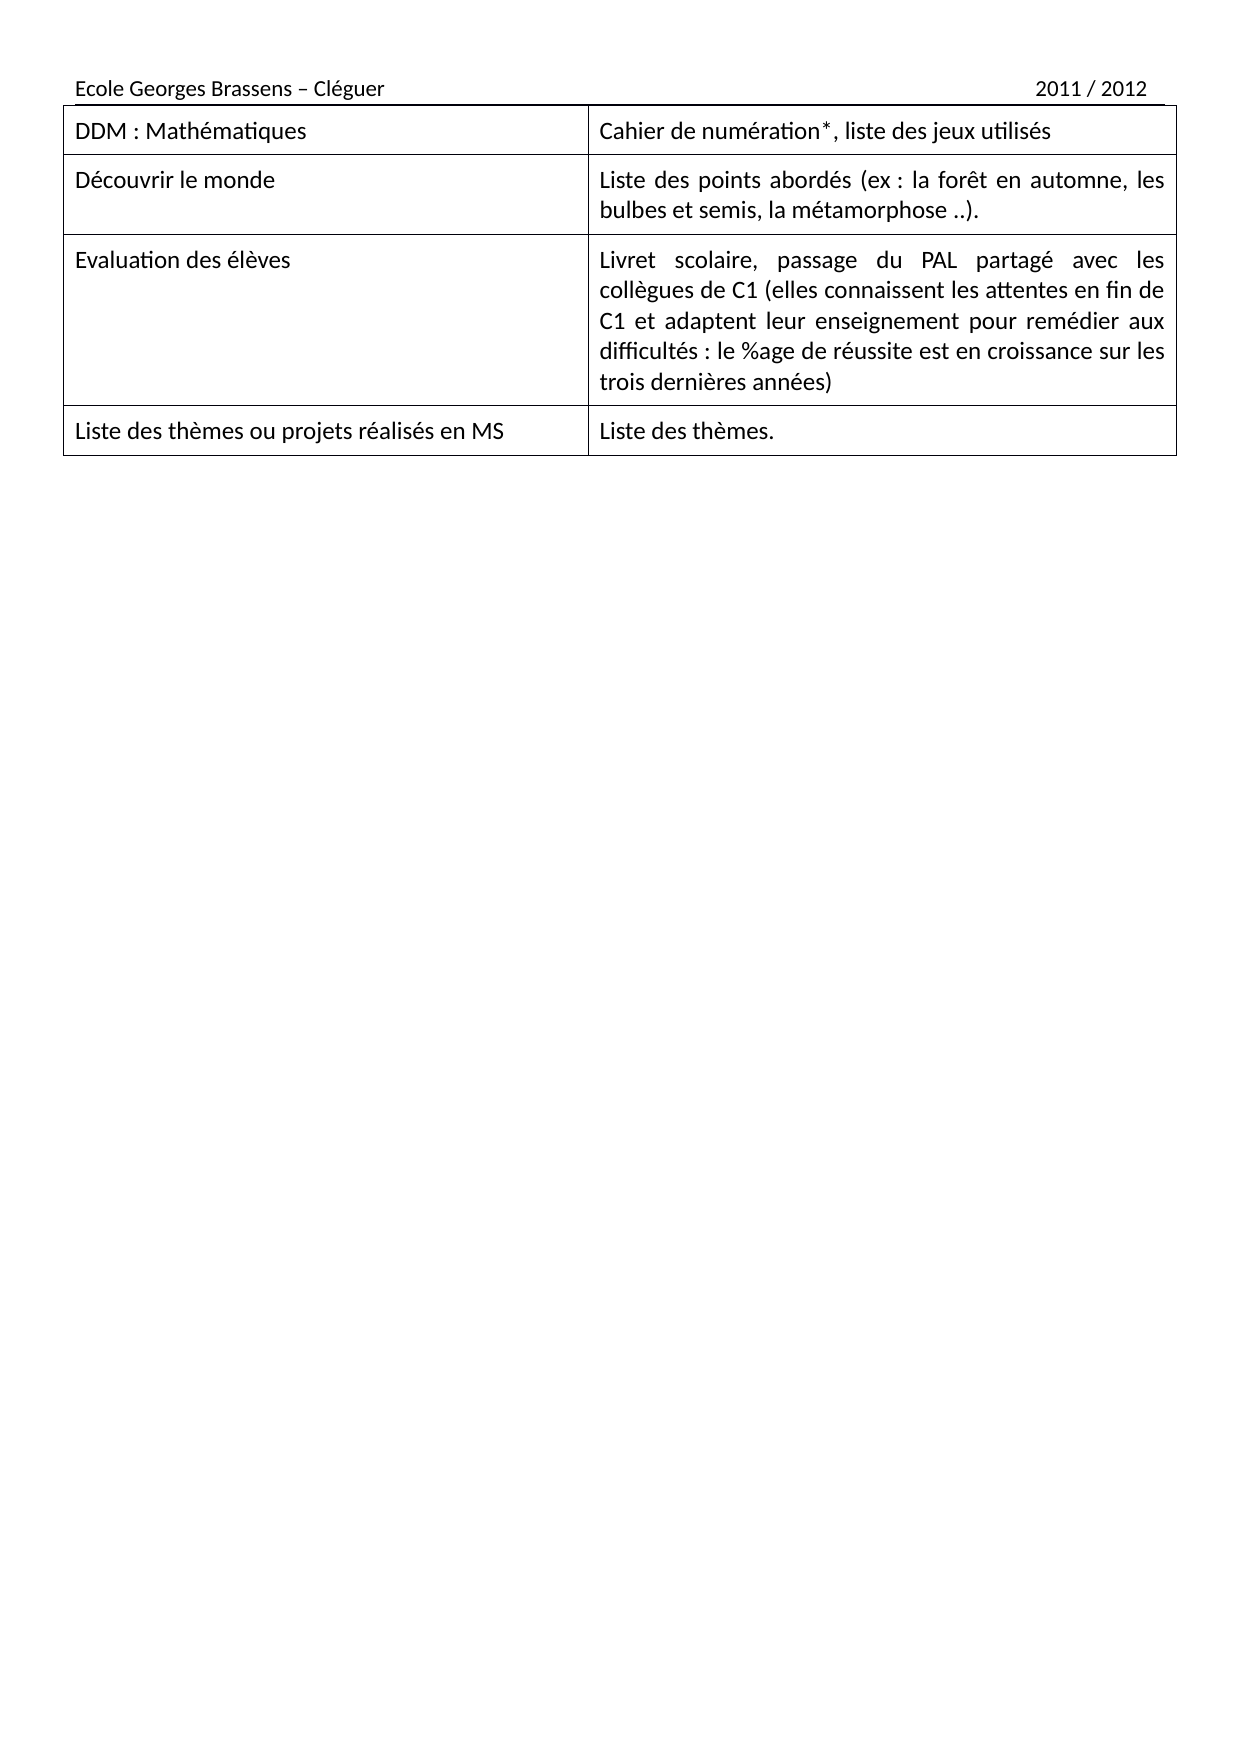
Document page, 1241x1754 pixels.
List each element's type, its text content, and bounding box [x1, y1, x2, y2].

table_cell Découvrir le monde [64, 155, 588, 234]
table_cell Liste des thèmes ou projets réalisés en MS [64, 406, 588, 454]
table_cell DDM : Mathématiques [64, 106, 588, 154]
table_cell Evaluation des élèves [64, 235, 588, 405]
table_cell Liste des points abordés (ex : la forêt en automne, les bulbes et semis, la métamorphose ..). [589, 155, 1176, 234]
table_cell Livret scolaire, passage du PAL partagé avec les collègues de C1 (elles connaissent les attentes en fin de C1 et adaptent leur enseignement pour remédier aux difficultés : le %age de réussite est en croissance sur les trois dernières années) [589, 235, 1176, 405]
table_cell Cahier de numération*, liste des jeux utilisés [589, 106, 1176, 154]
table_cell Liste des thèmes. [589, 406, 1176, 454]
